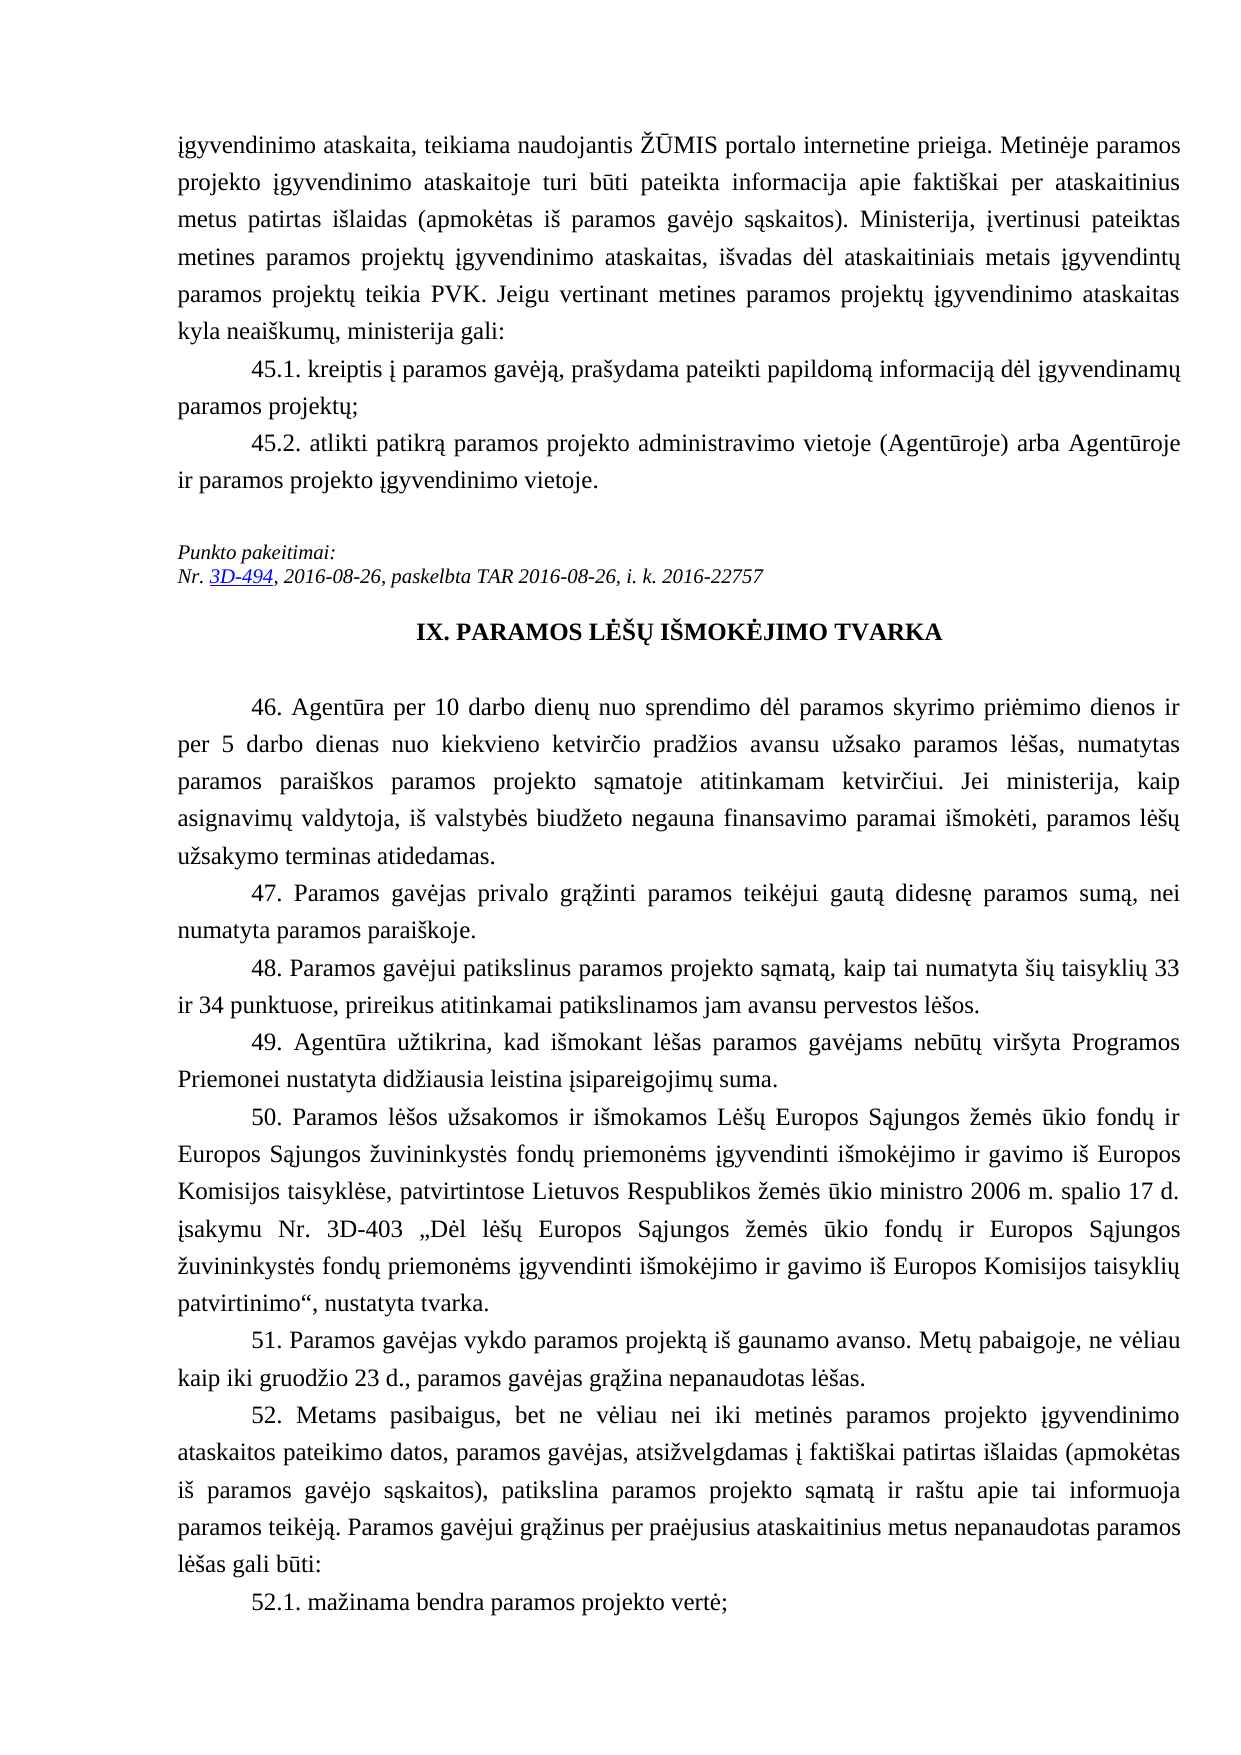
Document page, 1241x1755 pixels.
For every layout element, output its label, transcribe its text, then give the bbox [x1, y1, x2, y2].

text įgyvendinimo ataskaita, teikiama naudojantis ŽŪMIS portalo internetine prieiga. Metinėje paramos projekto įgyvendinimo ataskaitoje turi būti pateikta informacija apie faktiškai per ataskaitinius metus patirtas išlaidas (apmokėtas iš paramos gavėjo sąskaitos). Ministerija, įvertinusi pateiktas metines paramos projektų įgyvendinimo ataskaitas, išvadas dėl ataskaitiniais metais įgyvendintų paramos projektų teikia PVK. Jeigu vertinant metines paramos projektų įgyvendinimo ataskaitas kyla neaiškumų, ministerija gali: [177, 130, 1181, 345]
text 48. Paramos gavėjui patikslinus paramos projekto sąmatą, kaip tai numatyta šių taisyklių 33 ir 34 punktuose, prireikus atitinkamai patikslinamos jam avansu pervestos lėšos. [177, 953, 1181, 1019]
text 45.1. kreiptis į paramos gavėją, prašydama pateikti papildomą informaciją dėl įgyvendinamų paramos projektų; [177, 354, 1181, 420]
text 50. Paramos lėšos užsakomos ir išmokamos Lėšų Europos Sąjungos žemės ūkio fondų ir Europos Sąjungos žuvininkystės fondų priemonėms įgyvendinti išmokėjimo ir gavimo iš Europos Komisijos taisyklėse, patvirtintose Lietuvos Respublikos žemės ūkio ministro 2006 m. spalio 17 d. įsakymu Nr. 3D-403 „Dėl lėšų Europos Sąjungos žemės ūkio fondų ir Europos Sąjungos žuvininkystės fondų priemonėms įgyvendinti išmokėjimo ir gavimo iš Europos Komisijos taisyklių patvirtinimo“, nustatyta tvarka. [177, 1102, 1181, 1317]
text 46. Agentūra per 10 darbo dienų nuo sprendimo dėl paramos skyrimo priėmimo dienos ir per 5 darbo dienas nuo kiekvieno ketvirčio pradžios avansu užsako paramos lėšas, numatytas paramos paraiškos paramos projekto sąmatoje atitinkamam ketvirčiui. Jei ministerija, kaip asignavimų valdytoja, iš valstybės biudžeto negauna finansavimo paramai išmokėti, paramos lėšų užsakymo terminas atidedamas. [177, 692, 1181, 869]
text 52. Metams pasibaigus, bet ne vėliau nei iki metinės paramos projekto įgyvendinimo ataskaitos pateikimo datos, paramos gavėjas, atsižvelgdamas į faktiškai patirtas išlaidas (apmokėtas iš paramos gavėjo sąskaitos), patikslina paramos projekto sąmatą ir raštu apie tai informuoja paramos teikėją. Paramos gavėjui grąžinus per praėjusius ataskaitinius metus nepanaudotas paramos lėšas gali būti: [177, 1400, 1181, 1578]
text IX. PARAMOS LĖŠŲ IŠMOKĖJIMO TVARKA [177, 617, 1181, 646]
text Punkto pakeitimai: [177, 540, 1181, 564]
text 49. Agentūra užtikrina, kad išmokant lėšas paramos gavėjams nebūtų viršyta Programos Priemonei nustatyta didžiausia leistina įsipareigojimų suma. [177, 1027, 1181, 1093]
text Nr. 3D-494, 2016-08-26, paskelbta TAR 2016-08-26, i. k. 2016-22757 [177, 564, 1181, 588]
text 52.1. mažinama bendra paramos projekto vertė; [177, 1587, 1181, 1615]
text 51. Paramos gavėjas vykdo paramos projektą iš gaunamo avanso. Metų pabaigoje, ne vėliau kaip iki gruodžio 23 d., paramos gavėjas grąžina nepanaudotas lėšas. [177, 1326, 1181, 1392]
text 47. Paramos gavėjas privalo grąžinti paramos teikėjui gautą didesnę paramos sumą, nei numatyta paramos paraiškoje. [177, 878, 1181, 944]
text 45.2. atlikti patikrą paramos projekto administravimo vietoje (Agentūroje) arba Agentūroje ir paramos projekto įgyvendinimo vietoje. [177, 428, 1181, 494]
